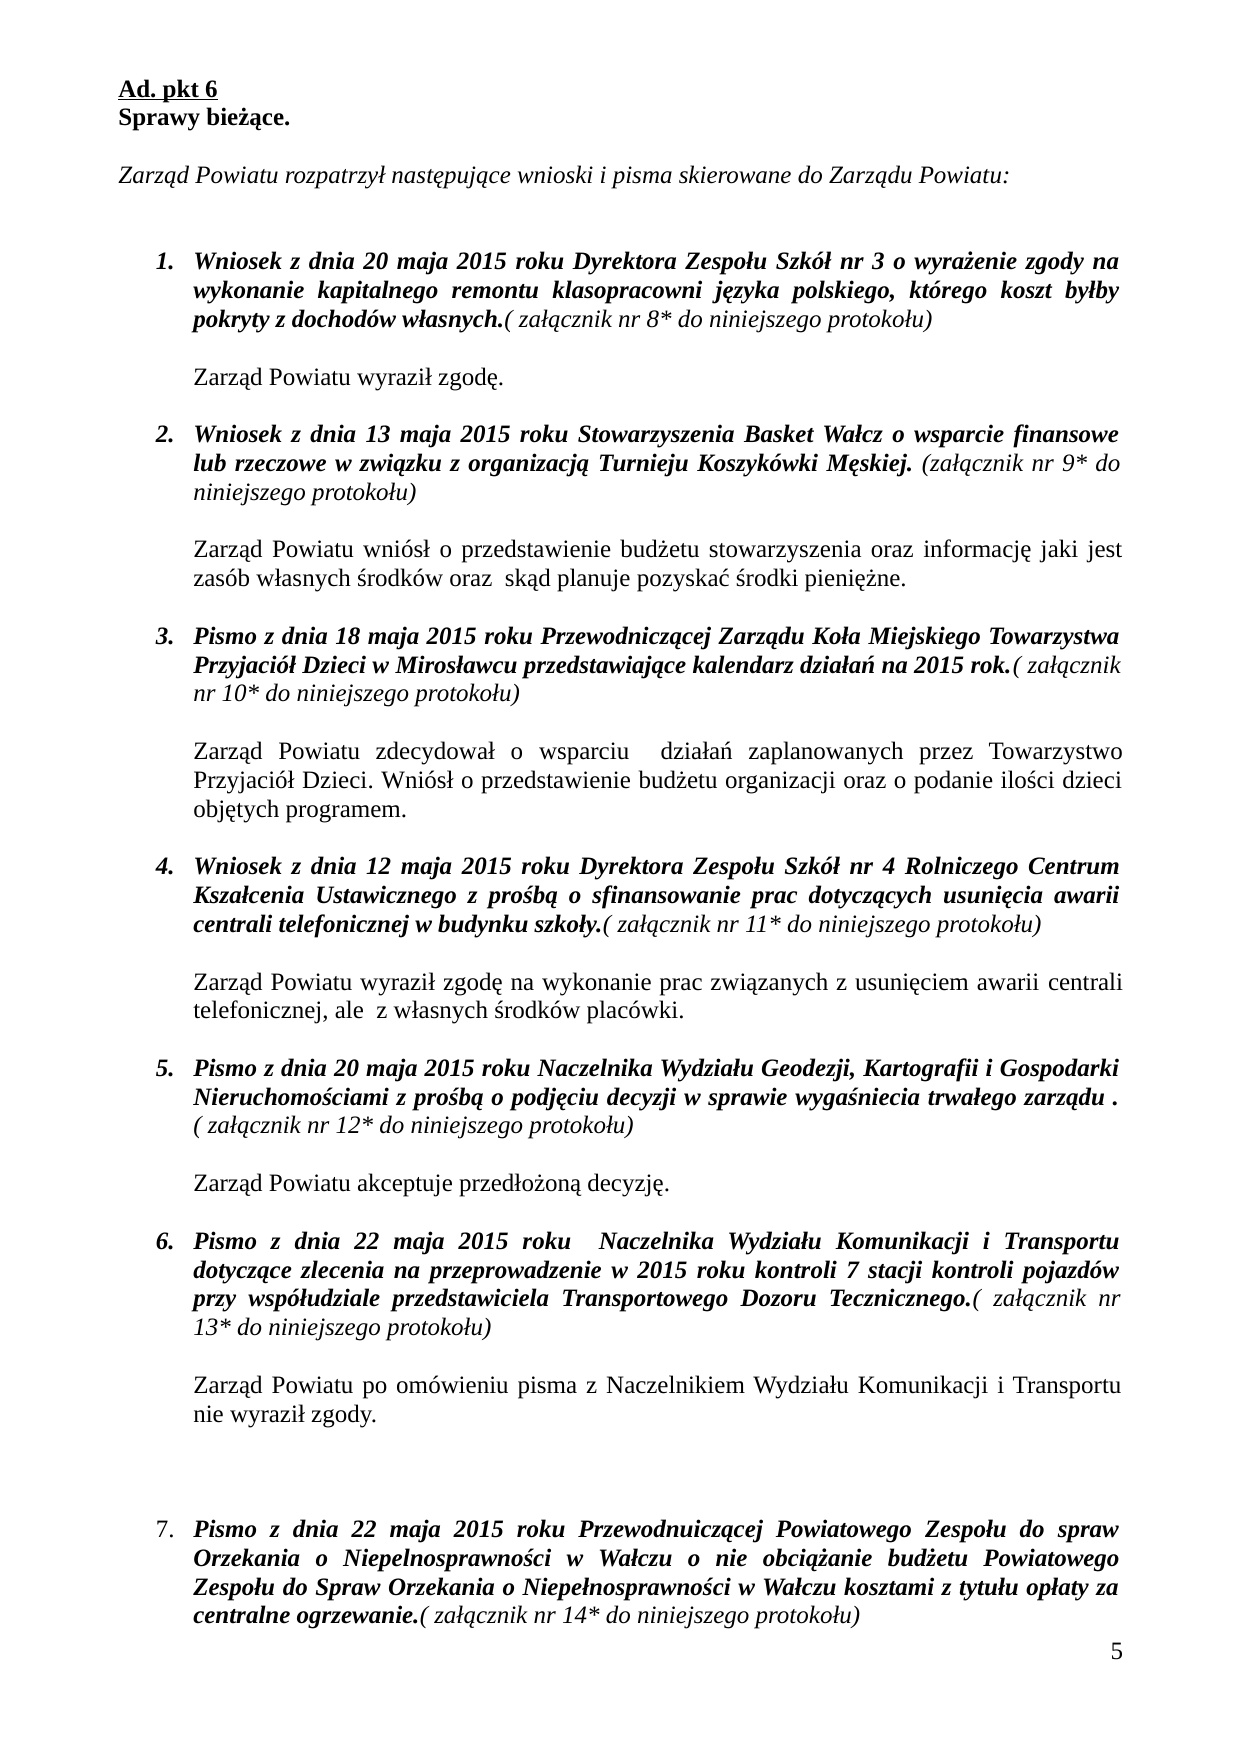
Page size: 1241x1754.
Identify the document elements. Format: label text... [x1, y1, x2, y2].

list Pismo z dnia 20 maja 2015 roku Naczelnika Wydziału Geodezji, Kartografii i Gospodarki Nieruchomościami z prośbą o podjęciu decyzji w sprawie wygaśniecia trwałego zarządu . ( załącznik nr 12* do niniejszego protokołu) [156, 1053, 1123, 1139]
list Wniosek z dnia 20 maja 2015 roku Dyrektora Zespołu Szkół nr 3 o wyrażenie zgody na wykonanie kapitalnego remontu klasopracowni języka polskiego, którego koszt byłby pokryty z dochodów własnych.( załącznik nr 8* do niniejszego protokołu) [156, 246, 1123, 333]
list Pismo z dnia 18 maja 2015 roku Przewodniczącej Zarządu Koła Miejskiego Towarzystwa Przyjaciół Dzieci w Mirosławcu przedstawiające kalendarz działań na 2015 rok.( załącznik nr 10* do niniejszego protokołu) [156, 621, 1123, 707]
list Zarząd Powiatu wyraził zgodę. [156, 362, 1123, 390]
text Ad. pkt 6 [118, 74, 1123, 102]
list Wniosek z dnia 13 maja 2015 roku Stowarzyszenia Basket Wałcz o wsparcie finansowe lub rzeczowe w związku z organizacją Turnieju Koszykówki Męskiej. (załącznik nr 9* do niniejszego protokołu) [156, 419, 1123, 506]
list Zarząd Powiatu wyraził zgodę na wykonanie prac związanych z usunięciem awarii centrali telefonicznej, ale z własnych środków placówki. [156, 967, 1123, 1024]
list Pismo z dnia 22 maja 2015 roku Przewodnuiczącej Powiatowego Zespołu do spraw Orzekania o Niepelnosprawności w Wałczu o nie obciążanie budżetu Powiatowego Zespołu do Spraw Orzekania o Niepełnosprawności w Wałczu kosztami z tytułu opłaty za centralne ogrzewanie.( załącznik nr 14* do niniejszego protokołu) [156, 1514, 1123, 1629]
list Zarząd Powiatu po omówieniu pisma z Naczelnikiem Wydziału Komunikacji i Transportu nie wyraził zgody. [156, 1370, 1123, 1427]
text Zarząd Powiatu rozpatrzył następujące wnioski i pisma skierowane do Zarządu Powiatu: [118, 160, 1123, 189]
list Zarząd Powiatu wniósł o przedstawienie budżetu stowarzyszenia oraz informację jaki jest zasób własnych środków oraz skąd planuje pozyskać środki pieniężne. [156, 534, 1123, 592]
list Pismo z dnia 22 maja 2015 roku Naczelnika Wydziału Komunikacji i Transportu dotyczące zlecenia na przeprowadzenie w 2015 roku kontroli 7 stacji kontroli pojazdów przy współudziale przedstawiciela Transportowego Dozoru Tecznicznego.( załącznik nr 13* do niniejszego protokołu) [156, 1226, 1123, 1341]
list Wniosek z dnia 12 maja 2015 roku Dyrektora Zespołu Szkół nr 4 Rolniczego Centrum Kszałcenia Ustawicznego z prośbą o sfinansowanie prac dotyczących usunięcia awarii centrali telefonicznej w budynku szkoły.( załącznik nr 11* do niniejszego protokołu) [156, 851, 1123, 938]
text Sprawy bieżące. [118, 102, 1123, 131]
list Zarząd Powiatu zdecydował o wsparciu działań zaplanowanych przez Towarzystwo Przyjaciół Dzieci. Wniósł o przedstawienie budżetu organizacji oraz o podanie ilości dzieci objętych programem. [156, 736, 1123, 822]
list Zarząd Powiatu akceptuje przedłożoną decyzję. [156, 1168, 1123, 1197]
